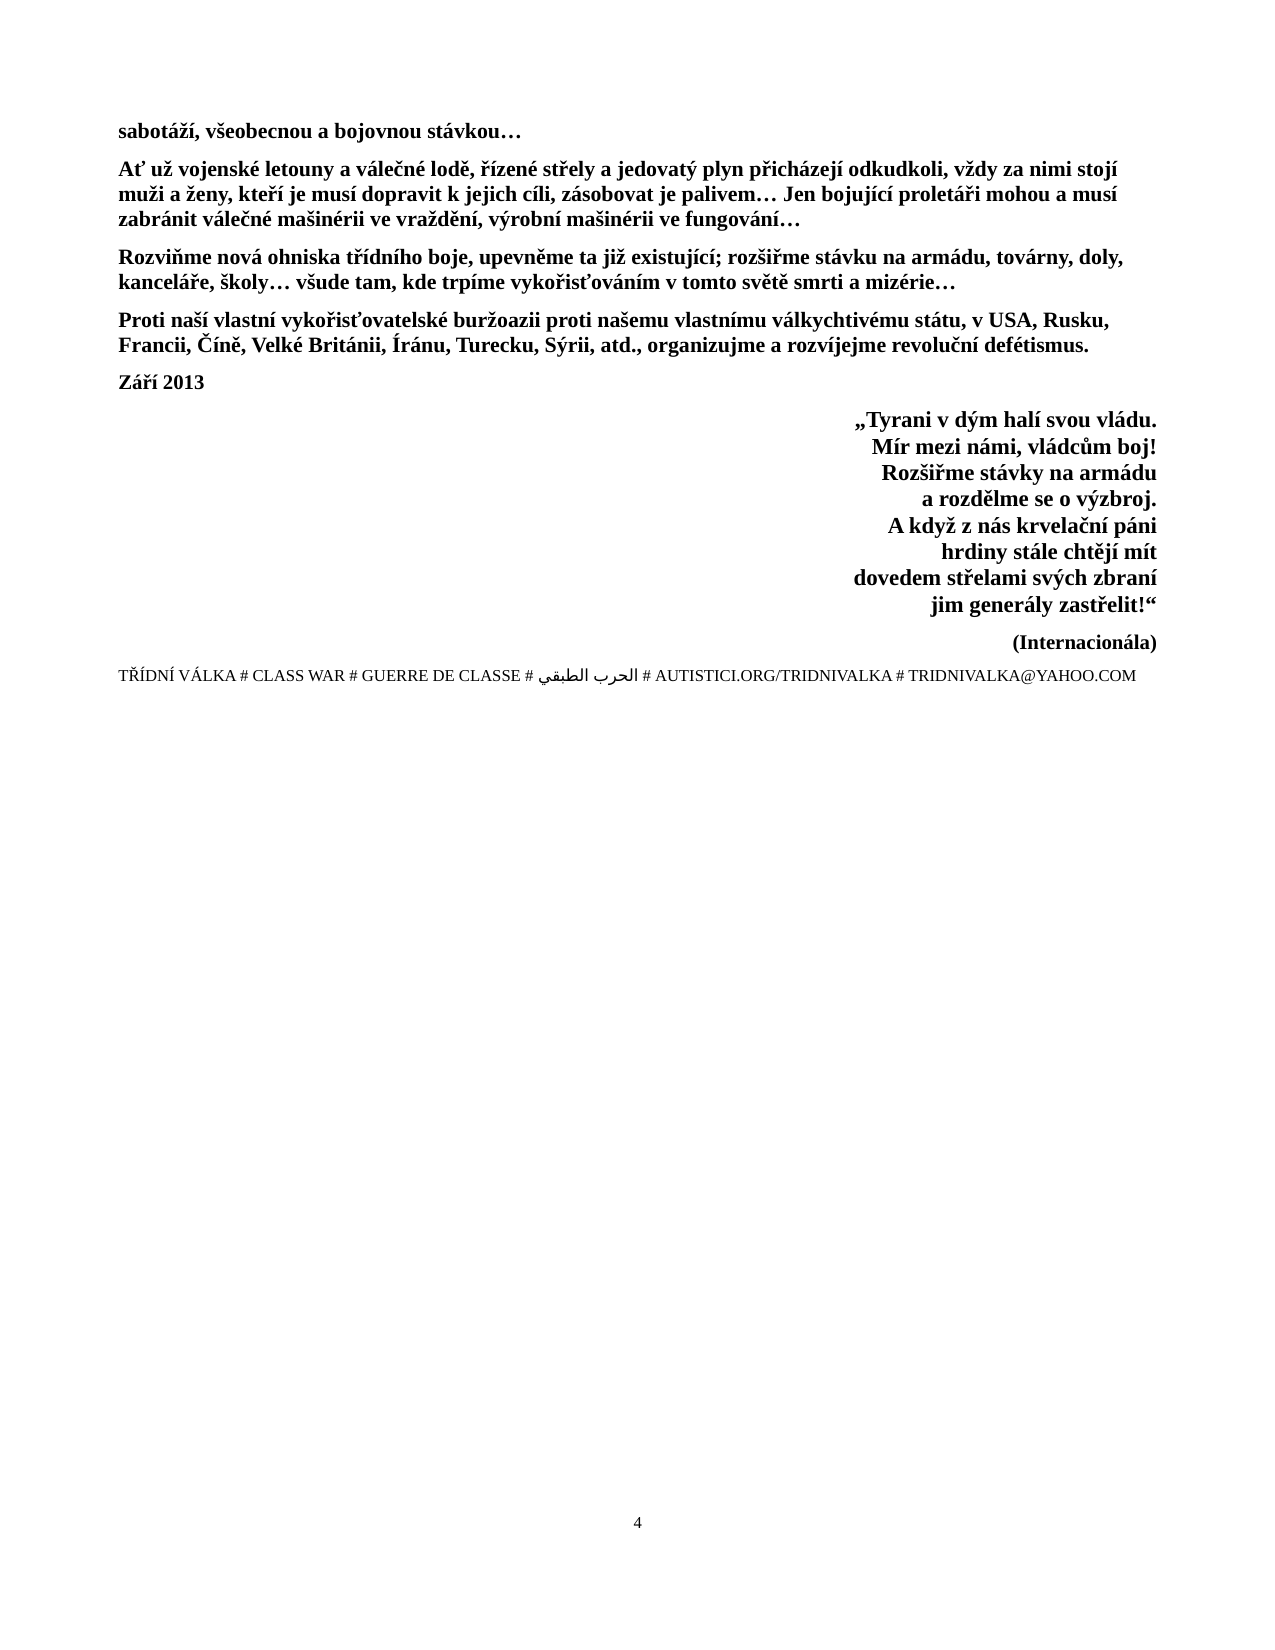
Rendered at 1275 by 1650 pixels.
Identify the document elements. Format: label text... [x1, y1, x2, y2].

text sabotáží, všeobecnou a bojovnou stávkou… [118, 118, 1157, 143]
text TŘÍDNÍ VÁLKA # CLASS WAR # GUERRE DE CLASSE # الحرب الطبقي # AUTISTICI.ORG/TRIDNIVALKA # TRIDNIVALKA@YAHOO.COM [118, 666, 1157, 689]
text Září 2013 [118, 370, 1157, 394]
text „Tyrani v dým halí svou vládu. Mír mezi námi, vládcům boj! Rozšiřme stávky na armádu a rozdělme se o výzbroj. A když z nás krvelační páni hrdiny stále chtějí mít dovedem střelami svých zbraní jim generály zastřelit!“ [118, 406, 1157, 617]
text Ať už vojenské letouny a válečné lodě, řízené střely a jedovatý plyn přicházejí odkudkoli, vždy za nimi stojí muži a ženy, kteří je musí dopravit k jejich cíli, zásobovat je palivem… Jen bojující proletáři mohou a musí zabránit válečné mašinérii ve vraždění, výrobní mašinérii ve fungování… [118, 156, 1157, 231]
text (Internacionála) [118, 630, 1157, 654]
text Proti naší vlastní vykořisťovatelské buržoazii proti našemu vlastnímu válkychtivému státu, v USA, Rusku, Francii, Číně, Velké Británii, Íránu, Turecku, Sýrii, atd., organizujme a rozvíjejme revoluční defétismus. [118, 307, 1157, 357]
text Rozviňme nová ohniska třídního boje, upevněme ta již existující; rozšiřme stávku na armádu, továrny, doly, kanceláře, školy… všude tam, kde trpíme vykořisťováním v tomto světě smrti a mizérie… [118, 244, 1157, 294]
